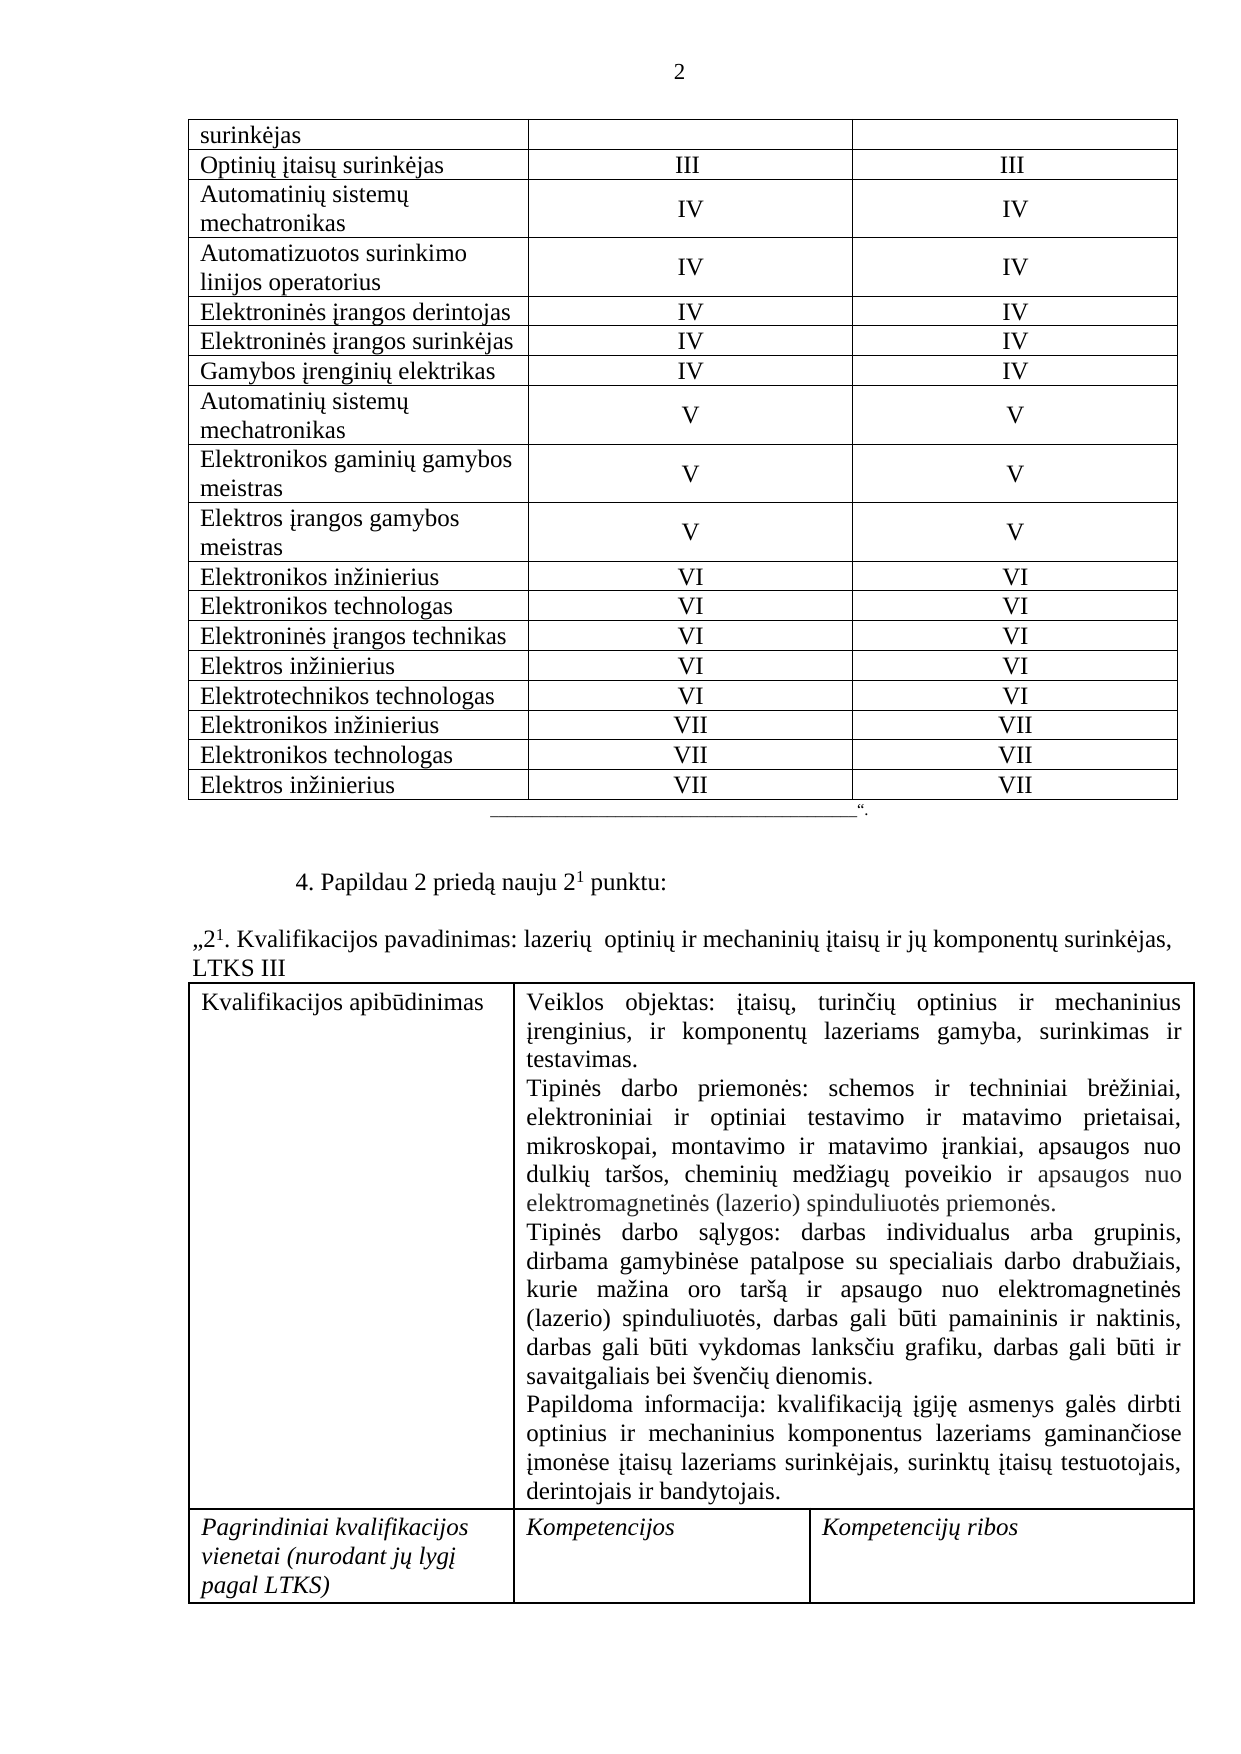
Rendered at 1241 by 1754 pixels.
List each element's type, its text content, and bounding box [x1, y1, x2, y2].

table_cell III [853, 150, 1177, 178]
table_cell V [529, 386, 852, 443]
text ____________________________________________“. [177, 800, 1181, 819]
table_cell VII [529, 711, 852, 739]
table_cell Gamybos įrenginių elektrikas [189, 356, 528, 385]
table_cell IV [853, 238, 1177, 296]
table_cell VI [853, 621, 1177, 650]
table_cell IV [853, 180, 1177, 237]
table_cell VI [529, 681, 852, 709]
table_cell IV [529, 326, 852, 355]
table_cell Elektros įrangos gamybos meistras [189, 503, 528, 561]
table_cell IV [529, 180, 852, 237]
table_cell Elektronikos inžinierius [189, 711, 528, 739]
table_cell Elektroninės įrangos technikas [189, 621, 528, 650]
table_cell Elektroninės įrangos surinkėjas [189, 326, 528, 355]
text 4. Papildau 2 priedą nauju 21 punktu: [177, 867, 1181, 896]
table_cell Pagrindiniai kvalifikacijos vienetai (nurodant jų lygį pagal LTKS) [190, 1510, 513, 1602]
table_cell Kompetencijos [515, 1510, 809, 1602]
table_cell Kompetencijų ribos [811, 1510, 1193, 1602]
table_cell IV [529, 356, 852, 385]
table_cell IV [529, 297, 852, 325]
table_cell V [853, 386, 1177, 443]
table_cell VI [853, 562, 1177, 590]
table_cell V [529, 445, 852, 502]
table_cell VII [529, 770, 852, 799]
table_cell V [853, 445, 1177, 502]
table_cell IV [853, 326, 1177, 355]
table_cell Optinių įtaisų surinkėjas [189, 150, 528, 178]
text „21. Kvalifikacijos pavadinimas: lazerių optinių ir mechaninių įtaisų ir jų komponentų surinkėjas, LTKS III [192, 924, 1181, 982]
table_cell IV [853, 356, 1177, 385]
table_cell VI [529, 621, 852, 650]
table_cell Elektros inžinierius [189, 651, 528, 680]
table_cell VI [853, 591, 1177, 620]
table_cell VII [853, 740, 1177, 769]
table_cell Elektrotechnikos technologas [189, 681, 528, 709]
table_cell VI [529, 562, 852, 590]
table_cell surinkėjas [189, 120, 528, 149]
table_cell Automatinių sistemų mechatronikas [189, 386, 528, 443]
table_cell Elektronikos technologas [189, 740, 528, 769]
table_cell VI [853, 681, 1177, 709]
table_cell VI [853, 651, 1177, 680]
table_cell [853, 120, 1177, 149]
table_cell V [529, 503, 852, 561]
table_cell Automatinių sistemų mechatronikas [189, 180, 528, 237]
table_cell Elektronikos technologas [189, 591, 528, 620]
table_header Veiklos objektas: įtaisų, turinčių optinius ir mechaninius įrenginius, ir komponentų lazeriams gamyba, surinkimas ir testavimas. Tipinės darbo priemonės: schemos ir techniniai brėžiniai, elektroniniai ir optiniai testavimo ir matavimo prietaisai, mikroskopai, montavimo ir matavimo įrankiai, apsaugos nuo dulkių taršos, cheminių medžiagų poveikio ir apsaugos nuo elektromagnetinės (lazerio) spinduliuotės priemonės. Tipinės darbo sąlygos: darbas individualus arba grupinis, dirbama gamybinėse patalpose su specialiais darbo drabužiais, kurie mažina oro taršą ir apsaugo nuo elektromagnetinės (lazerio) spinduliuotės, darbas gali būti pamaininis ir naktinis, darbas gali būti vykdomas lanksčiu grafiku, darbas gali būti ir savaitgaliais bei švenčių dienomis. Papildoma informacija: kvalifikaciją įgiję asmenys galės dirbti optinius ir mechaninius komponentus lazeriams gaminančiose įmonėse įtaisų lazeriams surinkėjais, surinktų įtaisų testuotojais, derintojais ir bandytojais. [515, 984, 1193, 1507]
table_cell IV [853, 297, 1177, 325]
table_cell V [853, 503, 1177, 561]
table_cell Elektronikos inžinierius [189, 562, 528, 590]
table_cell III [529, 150, 852, 178]
table_cell Elektronikos gaminių gamybos meistras [189, 445, 528, 502]
table_cell IV [529, 238, 852, 296]
table_cell Automatizuotos surinkimo linijos operatorius [189, 238, 528, 296]
table_cell VI [529, 651, 852, 680]
table_cell VII [529, 740, 852, 769]
table_cell VI [529, 591, 852, 620]
table_cell Elektroninės įrangos derintojas [189, 297, 528, 325]
table_cell [529, 120, 852, 149]
table_header Kvalifikacijos apibūdinimas [190, 984, 513, 1507]
table_cell VII [853, 770, 1177, 799]
table_cell VII [853, 711, 1177, 739]
table_cell Elektros inžinierius [189, 770, 528, 799]
